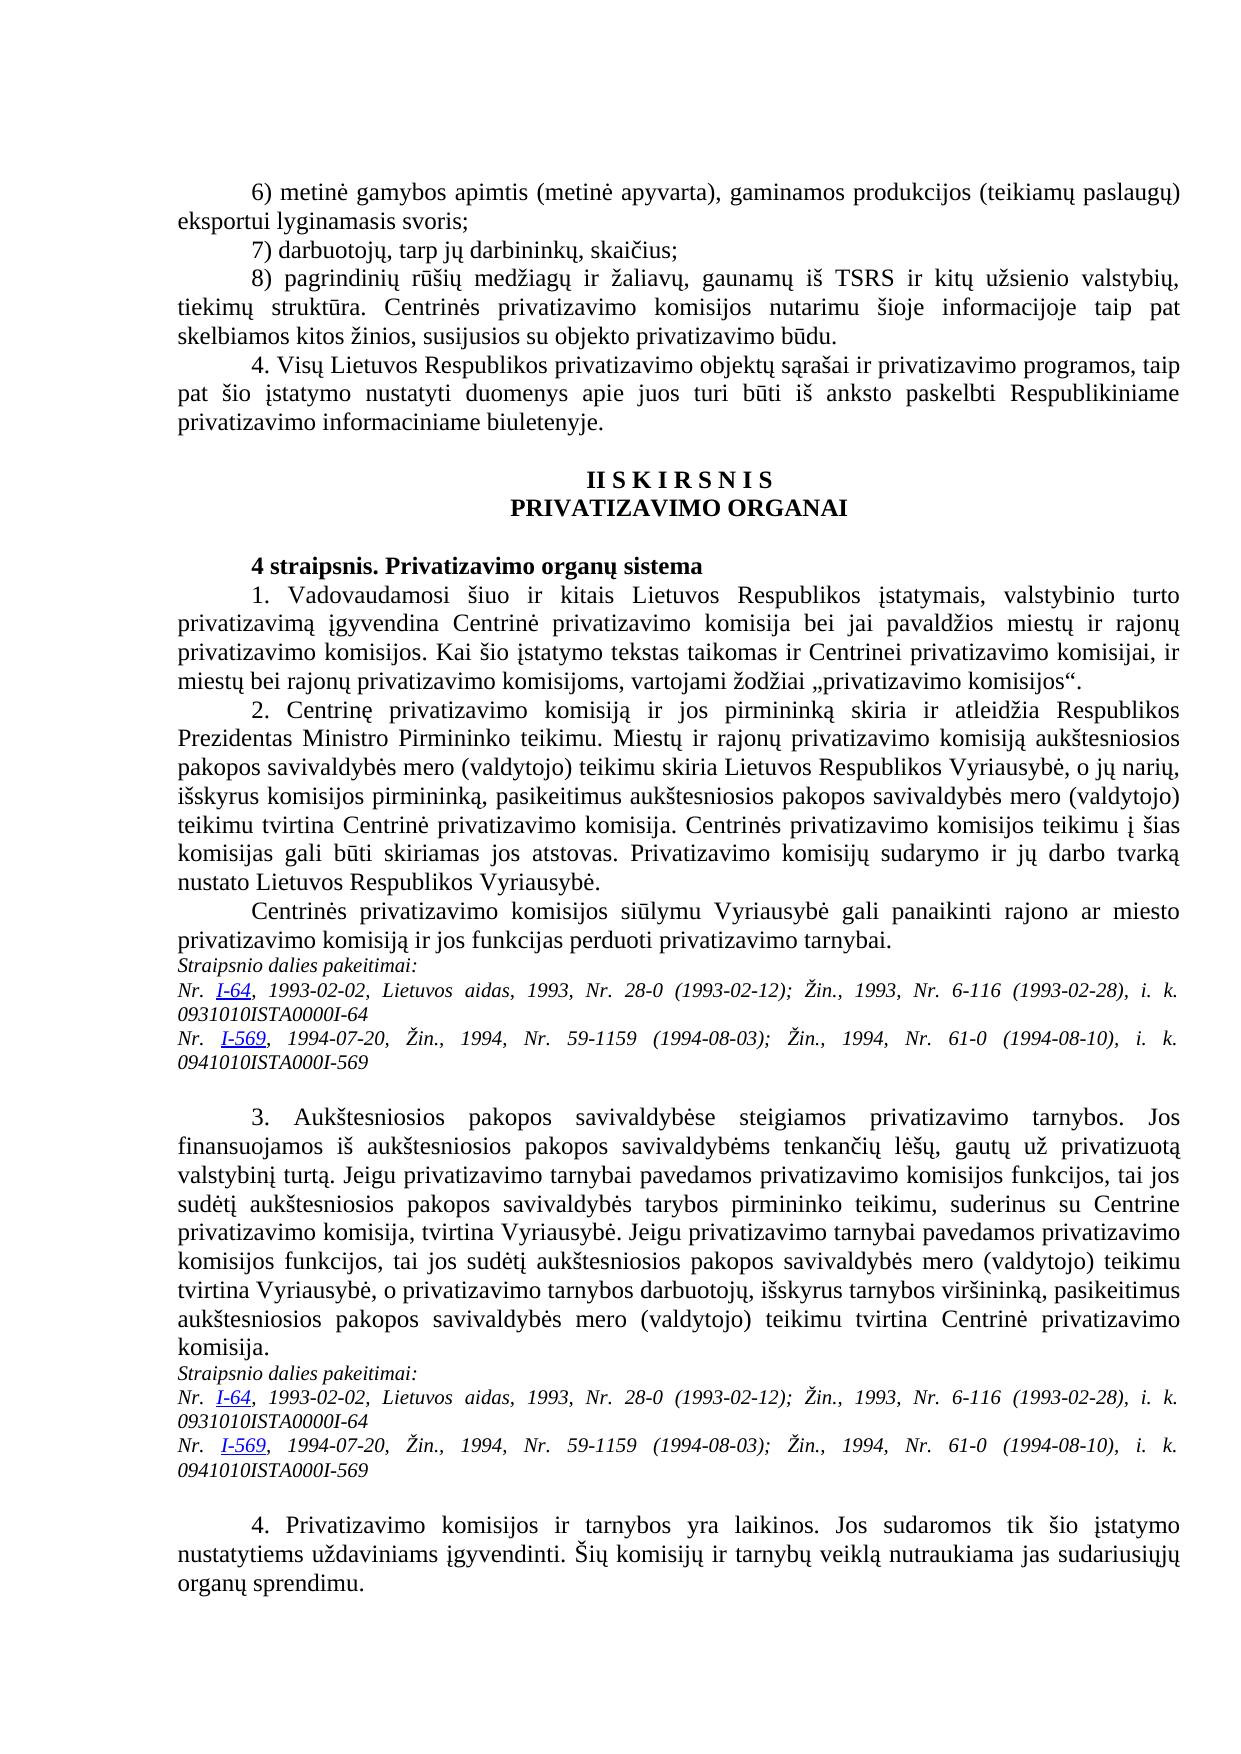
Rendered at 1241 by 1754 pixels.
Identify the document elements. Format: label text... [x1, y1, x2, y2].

text 4. Privatizavimo komisijos ir tarnybos yra laikinos. Jos sudaromos tik šio įstatymo nustatytiems uždaviniams įgyvendinti. Šių komisijų ir tarnybų veiklą nutraukiama jas sudariusiųjų organų sprendimu. [177, 1510, 1181, 1597]
text Centrinės privatizavimo komisijos siūlymu Vyriausybė gali panaikinti rajono ar miesto privatizavimo komisiją ir jos funkcijas perduoti privatizavimo tarnybai. [177, 896, 1181, 953]
text 3. Aukštesniosios pakopos savivaldybėse steigiamos privatizavimo tarnybos. Jos finansuojamos iš aukštesniosios pakopos savivaldybėms tenkančių lėšų, gautų už privatizuotą valstybinį turtą. Jeigu privatizavimo tarnybai pavedamos privatizavimo komisijos funkcijos, tai jos sudėtį aukštesniosios pakopos savivaldybės tarybos pirmininko teikimu, suderinus su Centrine privatizavimo komisija, tvirtina Vyriausybė. Jeigu privatizavimo tarnybai pavedamos privatizavimo komisijos funkcijos, tai jos sudėtį aukštesniosios pakopos savivaldybės mero (valdytojo) teikimu tvirtina Vyriausybė, o privatizavimo tarnybos darbuotojų, išskyrus tarnybos viršininką, pasikeitimus aukštesniosios pakopos savivaldybės mero (valdytojo) teikimu tvirtina Centrinė privatizavimo komisija. [177, 1102, 1181, 1361]
text 2. Centrinę privatizavimo komisiją ir jos pirmininką skiria ir atleidžia Respublikos Prezidentas Ministro Pirmininko teikimu. Miestų ir rajonų privatizavimo komisiją aukštesniosios pakopos savivaldybės mero (valdytojo) teikimu skiria Lietuvos Respublikos Vyriausybė, o jų narių, išskyrus komisijos pirmininką, pasikeitimus aukštesniosios pakopos savivaldybės mero (valdytojo) teikimu tvirtina Centrinė privatizavimo komisija. Centrinės privatizavimo komisijos teikimu į šias komisijas gali būti skiriamas jos atstovas. Privatizavimo komisijų sudarymo ir jų darbo tvarką nustato Lietuvos Respublikos Vyriausybė. [177, 695, 1181, 896]
text 4 straipsnis. Privatizavimo organų sistema [177, 551, 1181, 580]
text Nr. I-64, 1993-02-02, Lietuvos aidas, 1993, Nr. 28-0 (1993-02-12); Žin., 1993, Nr. 6-116 (1993-02-28), i. k. 0931010ISTA0000I-64 [177, 1385, 1181, 1433]
text Straipsnio dalies pakeitimai: [177, 953, 1181, 977]
text Nr. I-64, 1993-02-02, Lietuvos aidas, 1993, Nr. 28-0 (1993-02-12); Žin., 1993, Nr. 6-116 (1993-02-28), i. k. 0931010ISTA0000I-64 [177, 977, 1181, 1026]
text PRIVATIZAVIMO ORGANAI [177, 493, 1181, 522]
text Straipsnio dalies pakeitimai: [177, 1361, 1181, 1385]
text 1. Vadovaudamosi šiuo ir kitais Lietuvos Respublikos įstatymais, valstybinio turto privatizavimą įgyvendina Centrinė privatizavimo komisija bei jai pavaldžios miestų ir rajonų privatizavimo komisijos. Kai šio įstatymo tekstas taikomas ir Centrinei privatizavimo komisijai, ir miestų bei rajonų privatizavimo komisijoms, vartojami žodžiai „privatizavimo komisijos“. [177, 580, 1181, 695]
text Nr. I-569, 1994-07-20, Žin., 1994, Nr. 59-1159 (1994-08-03); Žin., 1994, Nr. 61-0 (1994-08-10), i. k. 0941010ISTA000I-569 [177, 1026, 1181, 1074]
text II S K I R S N I S [177, 465, 1181, 493]
text Nr. I-569, 1994-07-20, Žin., 1994, Nr. 59-1159 (1994-08-03); Žin., 1994, Nr. 61-0 (1994-08-10), i. k. 0941010ISTA000I-569 [177, 1433, 1181, 1482]
text 8) pagrindinių rūšių medžiagų ir žaliavų, gaunamų iš TSRS ir kitų užsienio valstybių, tiekimų struktūra. Centrinės privatizavimo komisijos nutarimu šioje informacijoje taip pat skelbiamos kitos žinios, susijusios su objekto privatizavimo būdu. [177, 263, 1181, 350]
text 4. Visų Lietuvos Respublikos privatizavimo objektų sąrašai ir privatizavimo programos, taip pat šio įstatymo nustatyti duomenys apie juos turi būti iš anksto paskelbti Respublikiniame privatizavimo informaciniame biuletenyje. [177, 350, 1181, 436]
text 6) metinė gamybos apimtis (metinė apyvarta), gaminamos produkcijos (teikiamų paslaugų) eksportui lyginamasis svoris; [177, 177, 1181, 235]
text 7) darbuotojų, tarp jų darbininkų, skaičius; [177, 235, 1181, 263]
